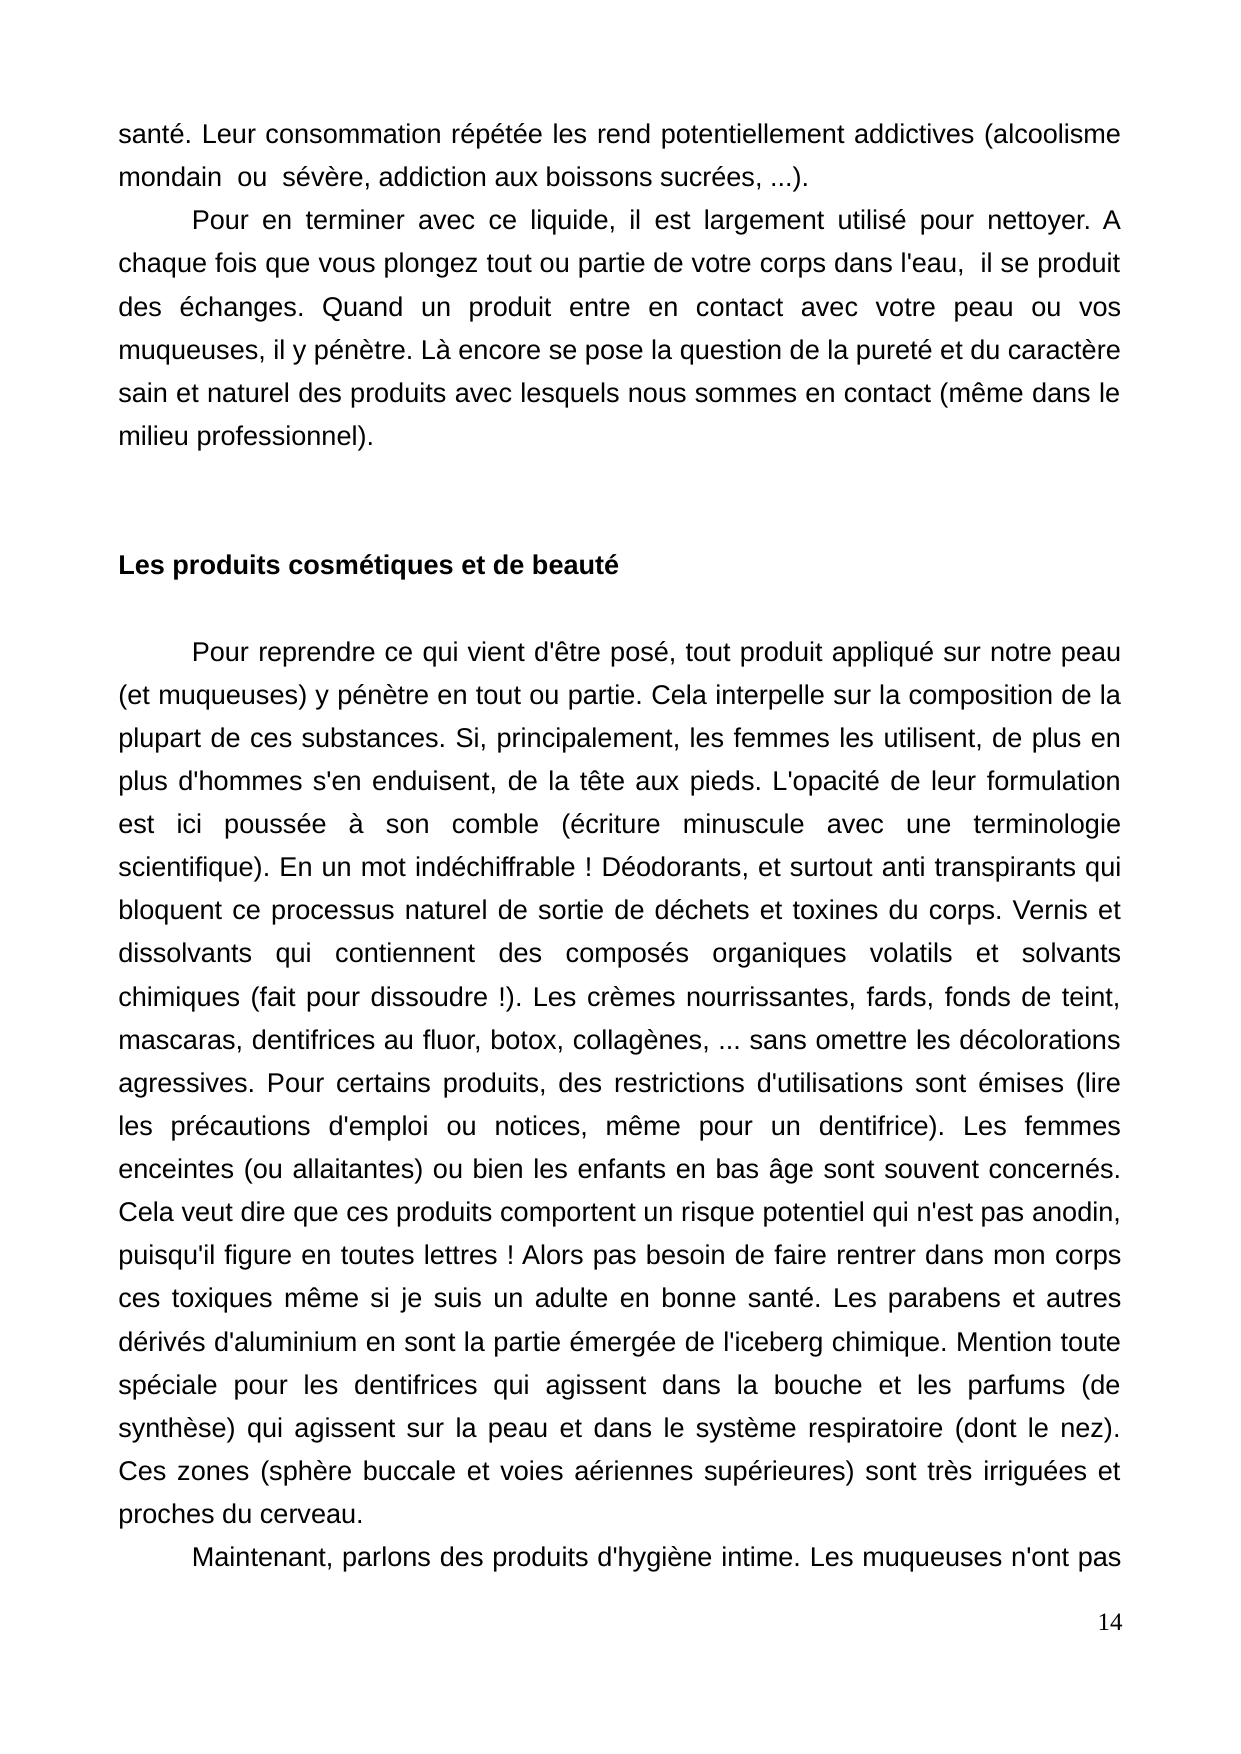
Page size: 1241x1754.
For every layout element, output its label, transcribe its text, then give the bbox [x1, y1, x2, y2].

text Maintenant, parlons des produits d'hygiène intime. Les muqueuses n'ont pas [118, 1541, 1122, 1572]
text santé. Leur consommation répétée les rend potentiellement addictives (alcoolisme mondain ou sévère, addiction aux boissons sucrées, ...). [118, 118, 1122, 192]
text Les produits cosmétiques et de beauté [118, 549, 1122, 581]
text Pour reprendre ce qui vient d'être posé, tout produit appliqué sur notre peau (et muqueuses) y pénètre en tout ou partie. Cela interpelle sur la composition de la plupart de ces substances. Si, principalement, les femmes les utilisent, de plus en plus d'hommes s'en enduisent, de la tête aux pieds. L'opacité de leur formulation est ici poussée à son comble (écriture minuscule avec une terminologie scientifique). En un mot indéchiffrable ! Déodorants, et surtout anti transpirants qui bloquent ce processus naturel de sortie de déchets et toxines du corps. Vernis et dissolvants qui contiennent des composés organiques volatils et solvants chimiques (fait pour dissoudre !). Les crèmes nourrissantes, fards, fonds de teint, mascaras, dentifrices au fluor, botox, collagènes, ... sans omettre les décolorations agressives. Pour certains produits, des restrictions d'utilisations sont émises (lire les précautions d'emploi ou notices, même pour un dentifrice). Les femmes enceintes (ou allaitantes) ou bien les enfants en bas âge sont souvent concernés. Cela veut dire que ces produits comportent un risque potentiel qui n'est pas anodin, puisqu'il figure en toutes lettres ! Alors pas besoin de faire rentrer dans mon corps ces toxiques même si je suis un adulte en bonne santé. Les parabens et autres dérivés d'aluminium en sont la partie émergée de l'iceberg chimique. Mention toute spéciale pour les dentifrices qui agissent dans la bouche et les parfums (de synthèse) qui agissent sur la peau et dans le système respiratoire (dont le nez). Ces zones (sphère buccale et voies aériennes supérieures) sont très irriguées et proches du cerveau. [118, 636, 1122, 1529]
text Pour en terminer avec ce liquide, il est largement utilisé pour nettoyer. A chaque fois que vous plongez tout ou partie de votre corps dans l'eau, il se produit des échanges. Quand un produit entre en contact avec votre peau ou vos muqueuses, il y pénètre. Là encore se pose la question de la pureté et du caractère sain et naturel des produits avec lesquels nous sommes en contact (même dans le milieu professionnel). [118, 204, 1122, 451]
